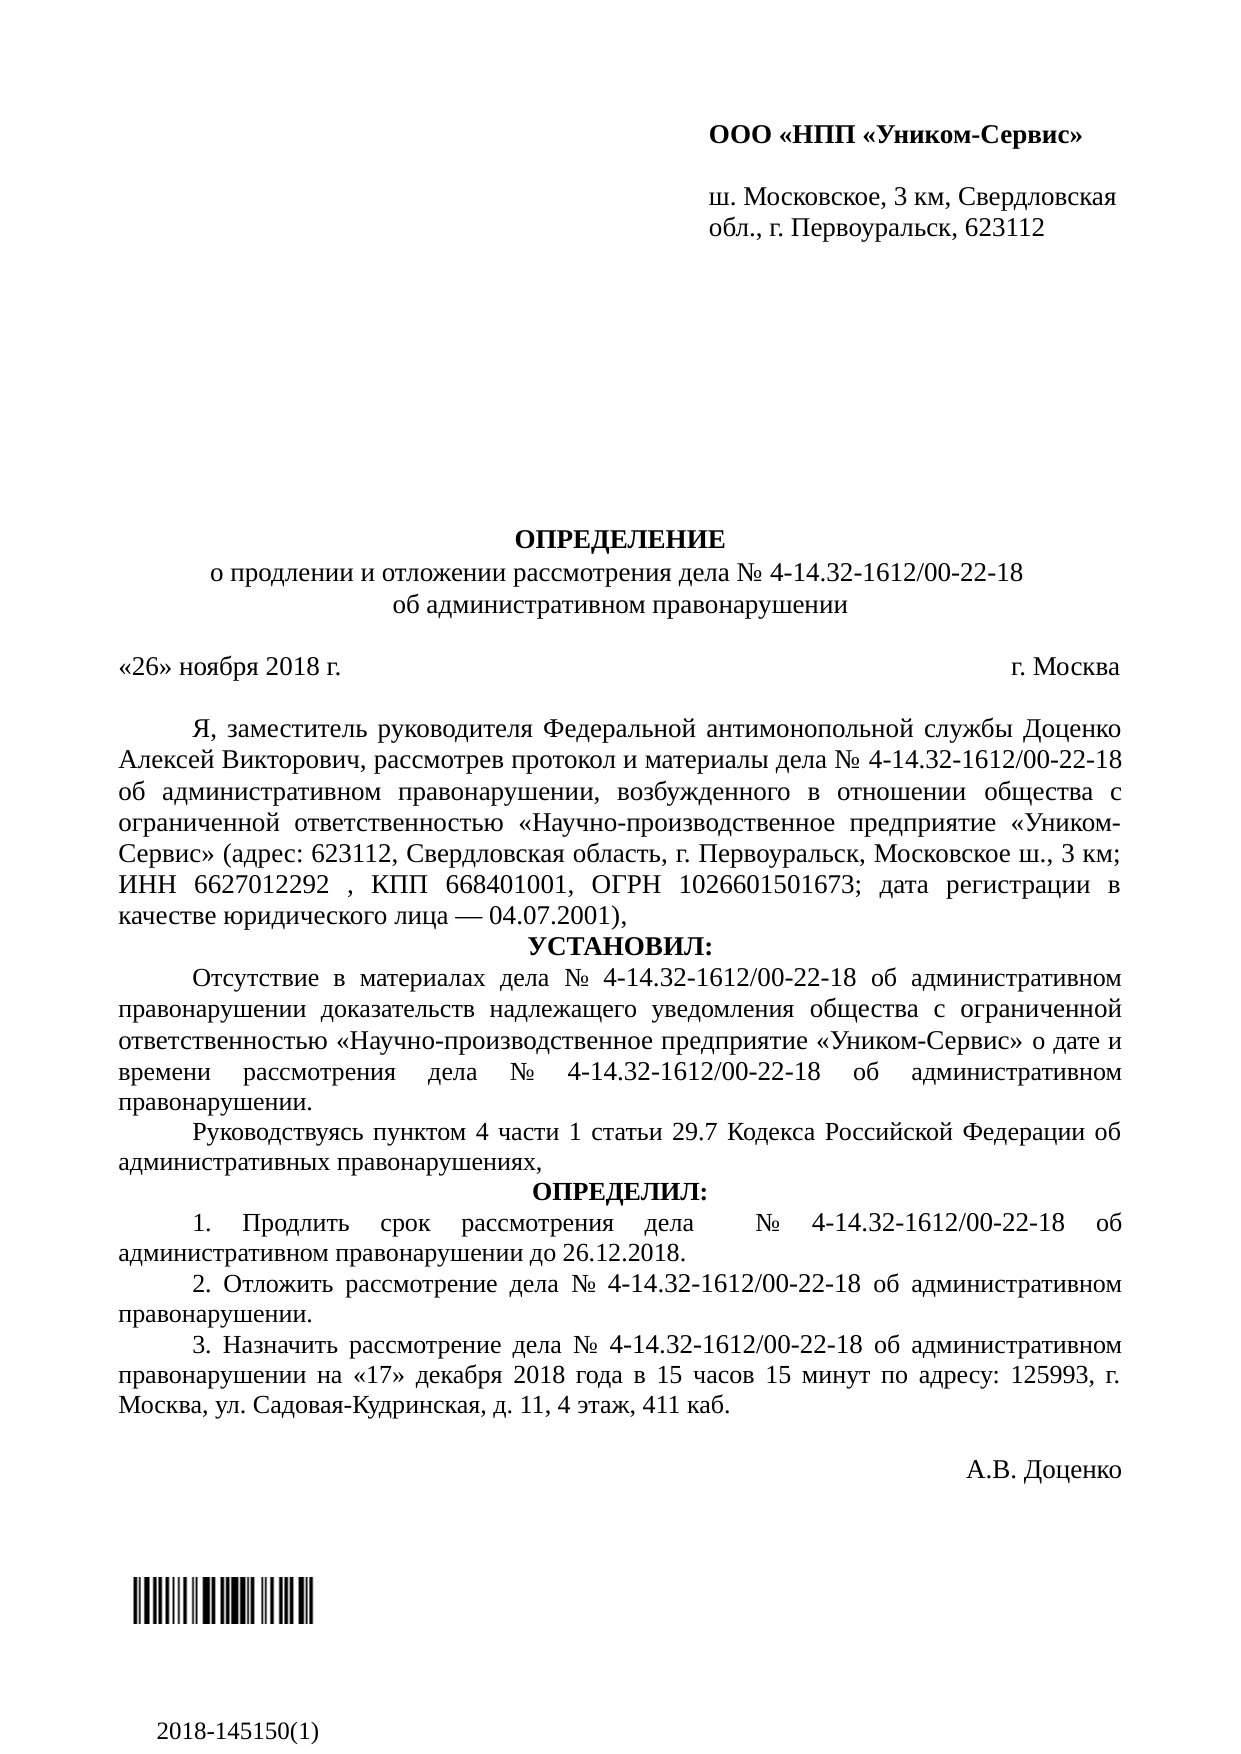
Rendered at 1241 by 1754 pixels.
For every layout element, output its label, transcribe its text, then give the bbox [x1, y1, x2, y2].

text А.В. Доценко [118, 1453, 1122, 1484]
text Я, заместитель руководителя Федеральной антимонопольной службы Доценко Алексей Викторович, рассмотрев протокол и материалы дела № 4-14.32-1612/00-22-18 об административном правонарушении, возбужденного в отношении общества с ограниченной ответственностью «Научно-производственное предприятие «Уником-Сервис» (адрес: 623112, Свердловская область, г. Первоуральск, Московское ш., 3 км; ИНН 6627012292 , КПП 668401001, ОГРН 1026601501673; дата регистрации в качестве юридического лица — 04.07.2001), [118, 712, 1122, 930]
text о продлении и отложении рассмотрения дела № 4-14.32-1612/00-22-18 [118, 554, 1122, 588]
text 2. Отложить рассмотрение дела № 4-14.32-1612/00-22-18 об административном правонарушении. [118, 1267, 1122, 1328]
text УСТАНОВИЛ: [118, 930, 1122, 961]
text ОПРЕДЕЛЕНИЕ [118, 523, 1122, 554]
text Руководствуясь пунктом 4 части 1 статьи 29.7 Кодекса Российской Федерации об административных правонарушениях, [118, 1116, 1122, 1176]
text ООО «НПП «Уником-Сервис» [709, 118, 1122, 149]
text ОПРЕДЕЛИЛ: [118, 1176, 1122, 1206]
text об административном правонарушении [118, 588, 1122, 619]
text «26» ноября 2018 г. г. Москва [118, 650, 1122, 681]
text Отсутствие в материалах дела № 4-14.32-1612/00-22-18 об административном правонарушении доказательств надлежащего уведомления общества с ограниченной ответственностью «Научно-производственное предприятие «Уником-Сервис» о дате и времени рассмотрения дела № 4-14.32-1612/00-22-18 об административном правонарушении. [118, 961, 1122, 1116]
text 1. Продлить срок рассмотрения дела № 4-14.32-1612/00-22-18 об административном правонарушении до 26.12.2018. [118, 1206, 1122, 1267]
picture [118, 1577, 331, 1624]
text 3. Назначить рассмотрение дела № 4-14.32-1612/00-22-18 об административном правонарушении на «17» декабря 2018 года в 15 часов 15 минут по адресу: 125993, г. Москва, ул. Садовая-Кудринская, д. 11, 4 этаж, 411 каб. [118, 1328, 1122, 1419]
text ш. Московское, 3 км, Свердловская обл., г. Первоуральск, 623112 [709, 180, 1122, 243]
